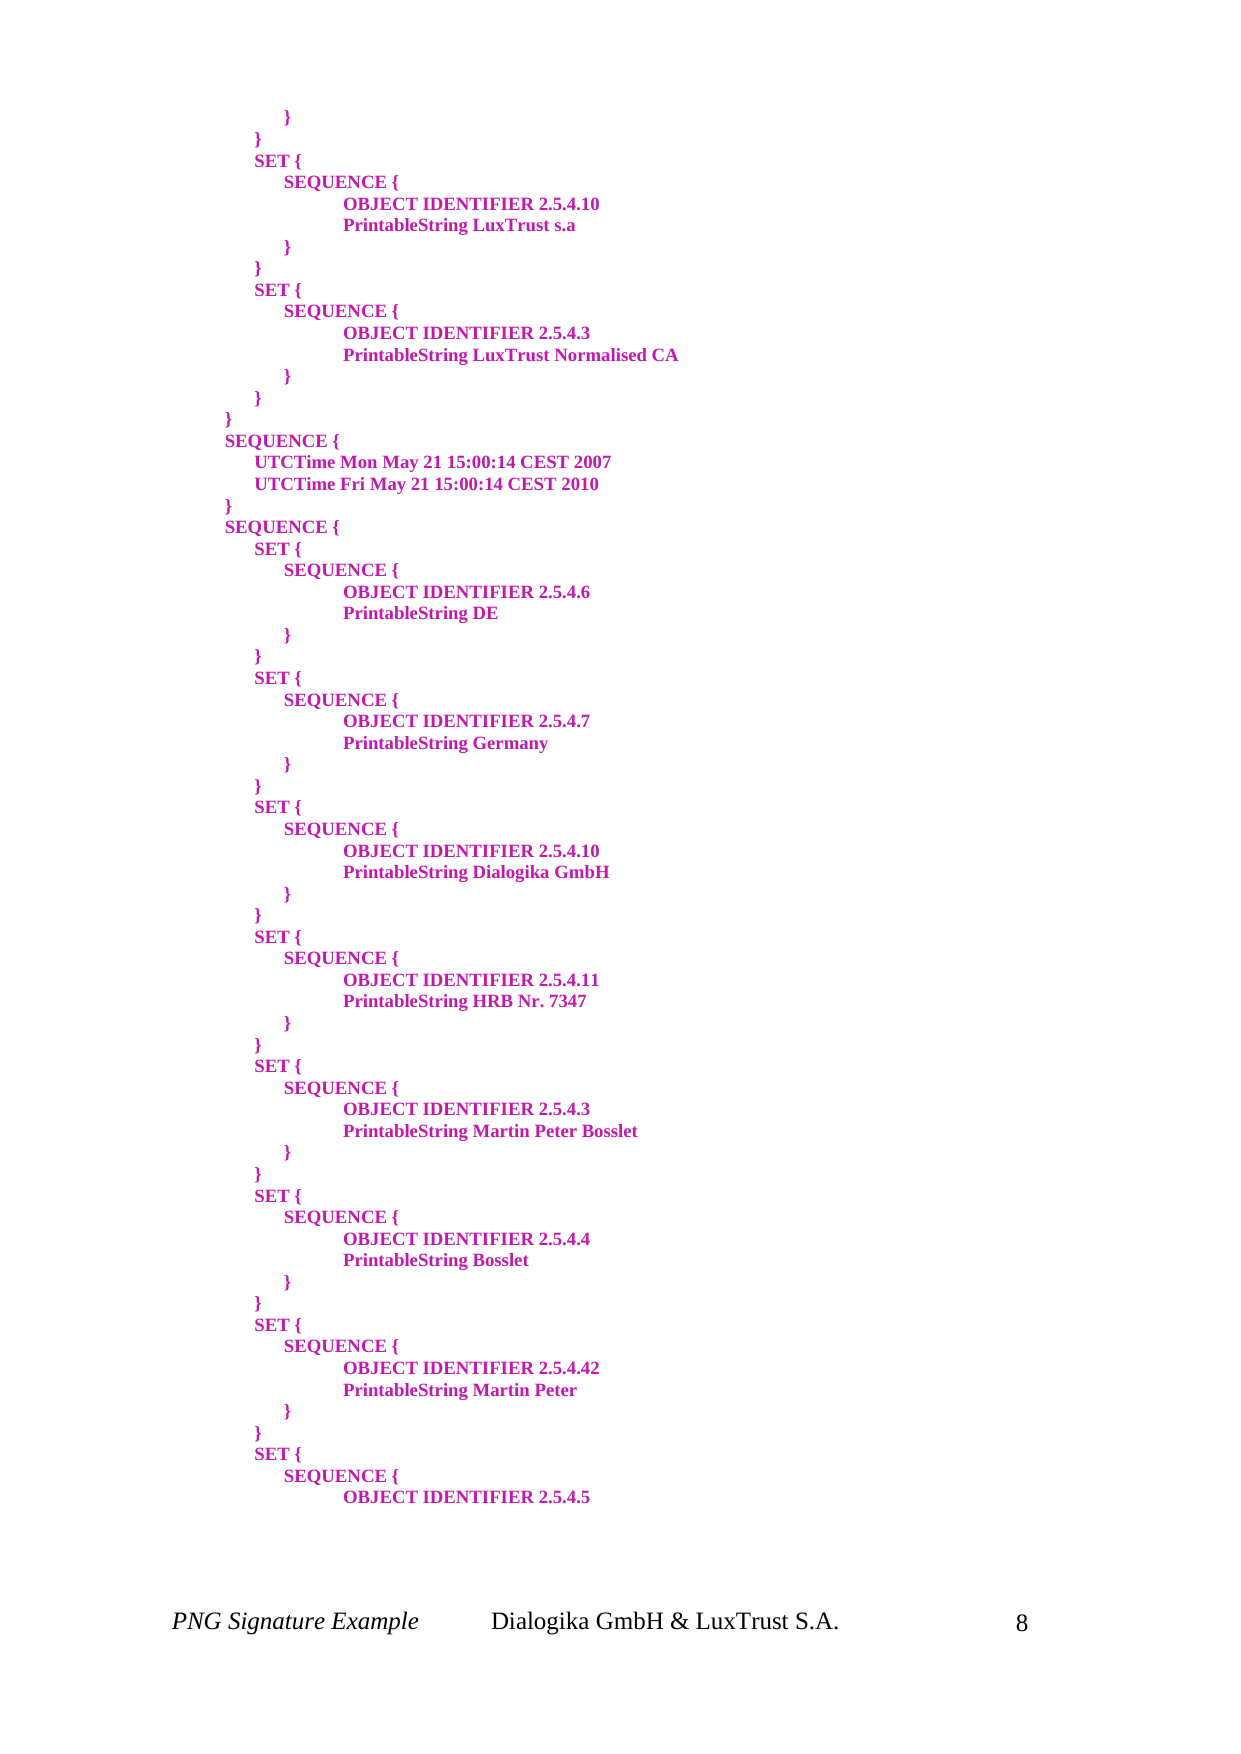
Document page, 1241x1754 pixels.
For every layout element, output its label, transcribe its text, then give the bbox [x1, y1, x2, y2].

text } } SET { SEQUENCE { OBJECT IDENTIFIER 2.5.4.10 PrintableString LuxTrust s.a } } SET { SEQUENCE { OBJECT IDENTIFIER 2.5.4.3 PrintableString LuxTrust Normalised CA } } } SEQUENCE { UTCTime Mon May 21 15:00:14 CEST 2007 UTCTime Fri May 21 15:00:14 CEST 2010 } SEQUENCE { SET { SEQUENCE { OBJECT IDENTIFIER 2.5.4.6 PrintableString DE } } SET { SEQUENCE { OBJECT IDENTIFIER 2.5.4.7 PrintableString Germany } } SET { SEQUENCE { OBJECT IDENTIFIER 2.5.4.10 PrintableString Dialogika GmbH } } SET { SEQUENCE { OBJECT IDENTIFIER 2.5.4.11 PrintableString HRB Nr. 7347 } } SET { SEQUENCE { OBJECT IDENTIFIER 2.5.4.3 PrintableString Martin Peter Bosslet } } SET { SEQUENCE { OBJECT IDENTIFIER 2.5.4.4 PrintableString Bosslet } } SET { SEQUENCE { OBJECT IDENTIFIER 2.5.4.42 PrintableString Martin Peter } } SET { SEQUENCE { OBJECT IDENTIFIER 2.5.4.5 [165, 106, 1063, 1508]
